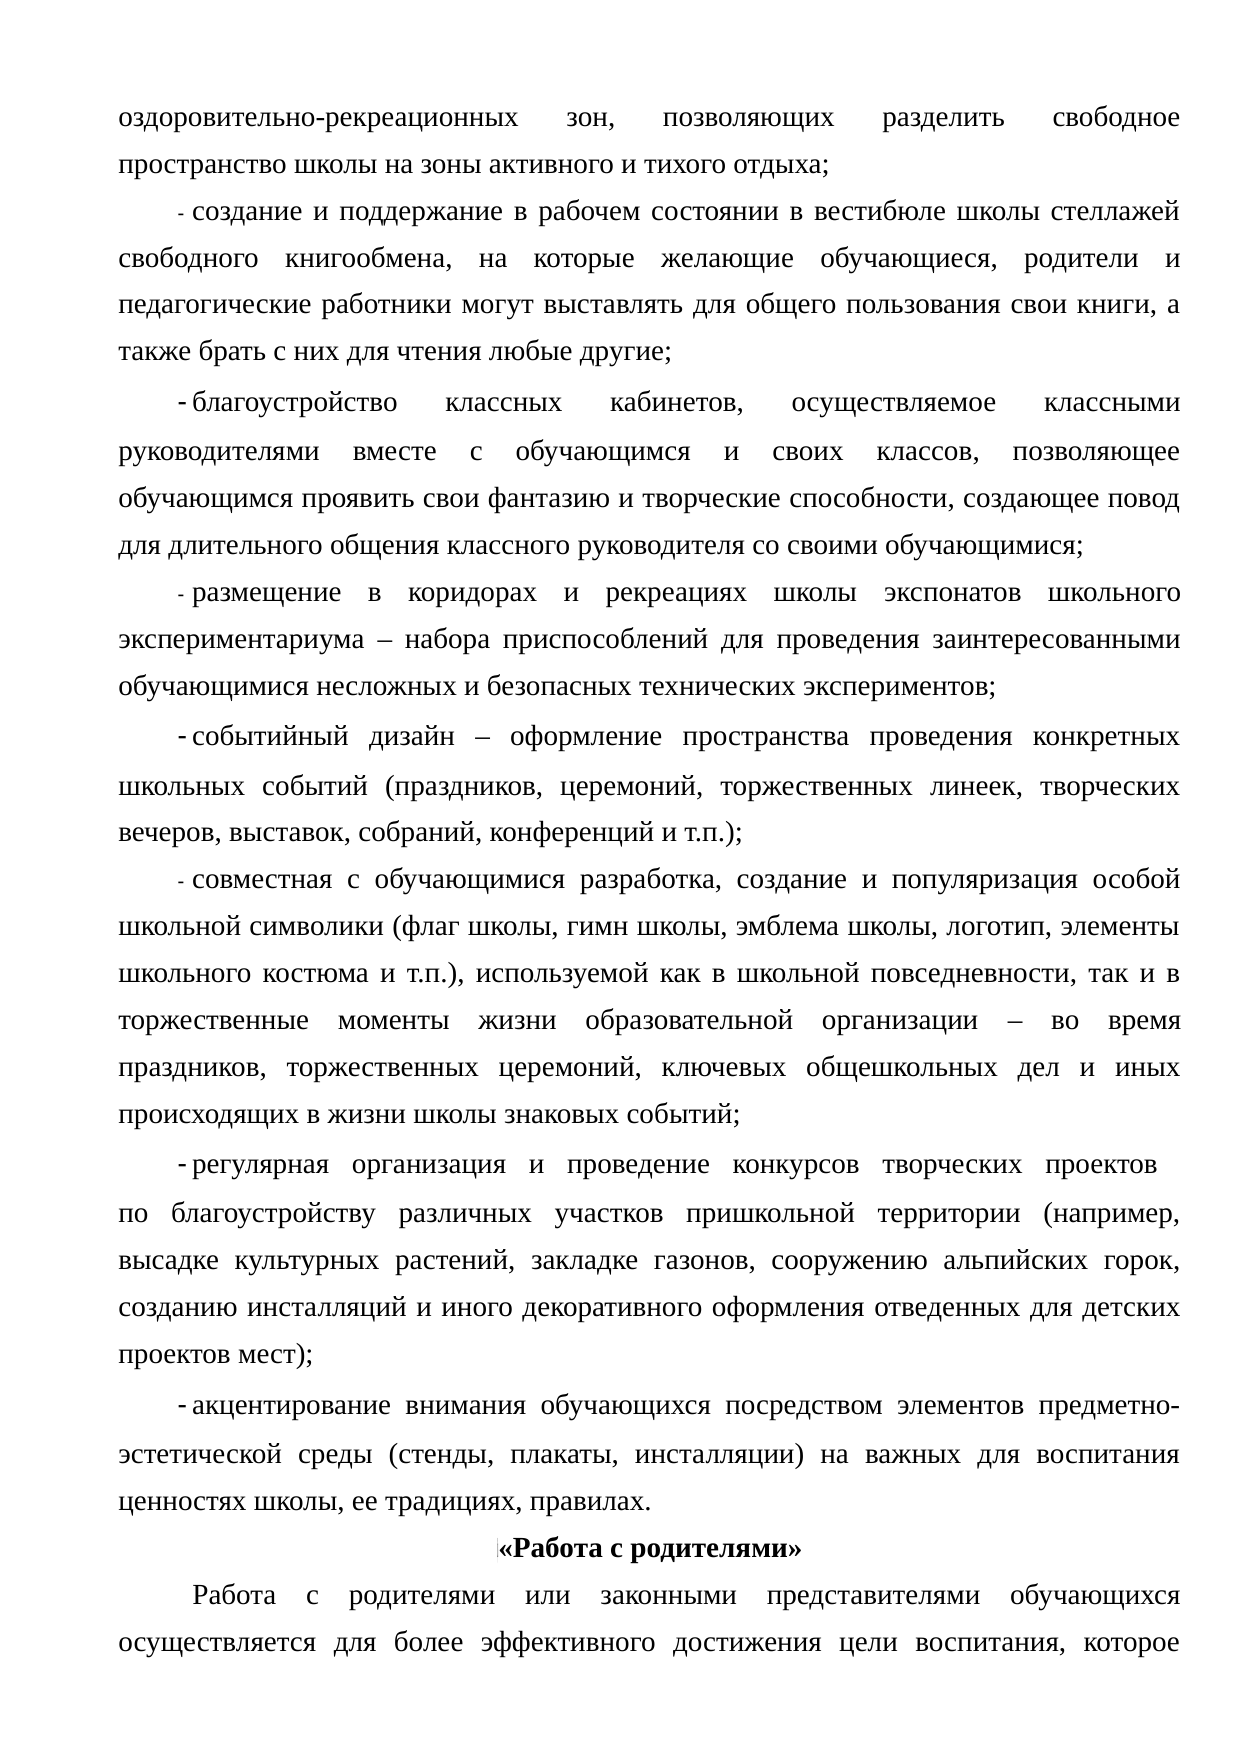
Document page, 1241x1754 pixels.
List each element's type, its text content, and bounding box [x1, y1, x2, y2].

list размещение в коридорах и рекреациях школы экспонатов школьного экспериментариума – набора приспособлений для проведения заинтересованными обучающимися несложных и безопасных технических экспериментов; [118, 574, 1181, 701]
list совместная с обучающимися разработка, создание и популяризация особой школьной символики (флаг школы, гимн школы, эмблема школы, логотип, элементы школьного костюма и т.п.), используемой как в школьной повседневности, так и в торжественные моменты жизни образовательной организации – во время праздников, торжественных церемоний, ключевых общешкольных дел и иных происходящих в жизни школы знаковых событий; [118, 861, 1181, 1129]
list оздоровительно-рекреационных зон, позволяющих разделить свободное пространство школы на зоны активного и тихого отдыха; [118, 99, 1181, 179]
list событийный дизайн – оформление пространства проведения конкретных школьных событий (праздников, церемоний, торжественных линеек, творческих вечеров, выставок, собраний, конференций и т.п.); [118, 714, 1181, 848]
list благоустройство классных кабинетов, осуществляемое классными руководителями вместе с обучающимся и своих классов, позволяющее обучающимся проявить свои фантазию и творческие способности, создающее повод для длительного общения классного руководителя со своими обучающимися; [118, 380, 1181, 561]
list регулярная организация и проведение конкурсов творческих проектов по благоустройству различных участков пришкольной территории (например, высадке культурных растений, закладке газонов, сооружению альпийских горок, созданию инсталляций и иного декоративного оформления отведенных для детских проектов мест); [118, 1143, 1181, 1370]
list создание и поддержание в рабочем состоянии в вестибюле школы стеллажей свободного книгообмена, на которые желающие обучающиеся, родители и педагогические работники могут выставлять для общего пользования свои книги, а также брать с них для чтения любые другие; [118, 193, 1181, 367]
list акцентирование внимания обучающихся посредством элементов предметно-эстетической среды (стенды, плакаты, инсталляции) на важных для воспитания ценностях школы, ее традициях, правилах. [118, 1383, 1181, 1517]
text Работа с родителями или законными представителями обучающихся осуществляется для более эффективного достижения цели воспитания, которое [118, 1577, 1181, 1657]
text 3.11. Модуль «Работа с родителями» [118, 1530, 1181, 1563]
